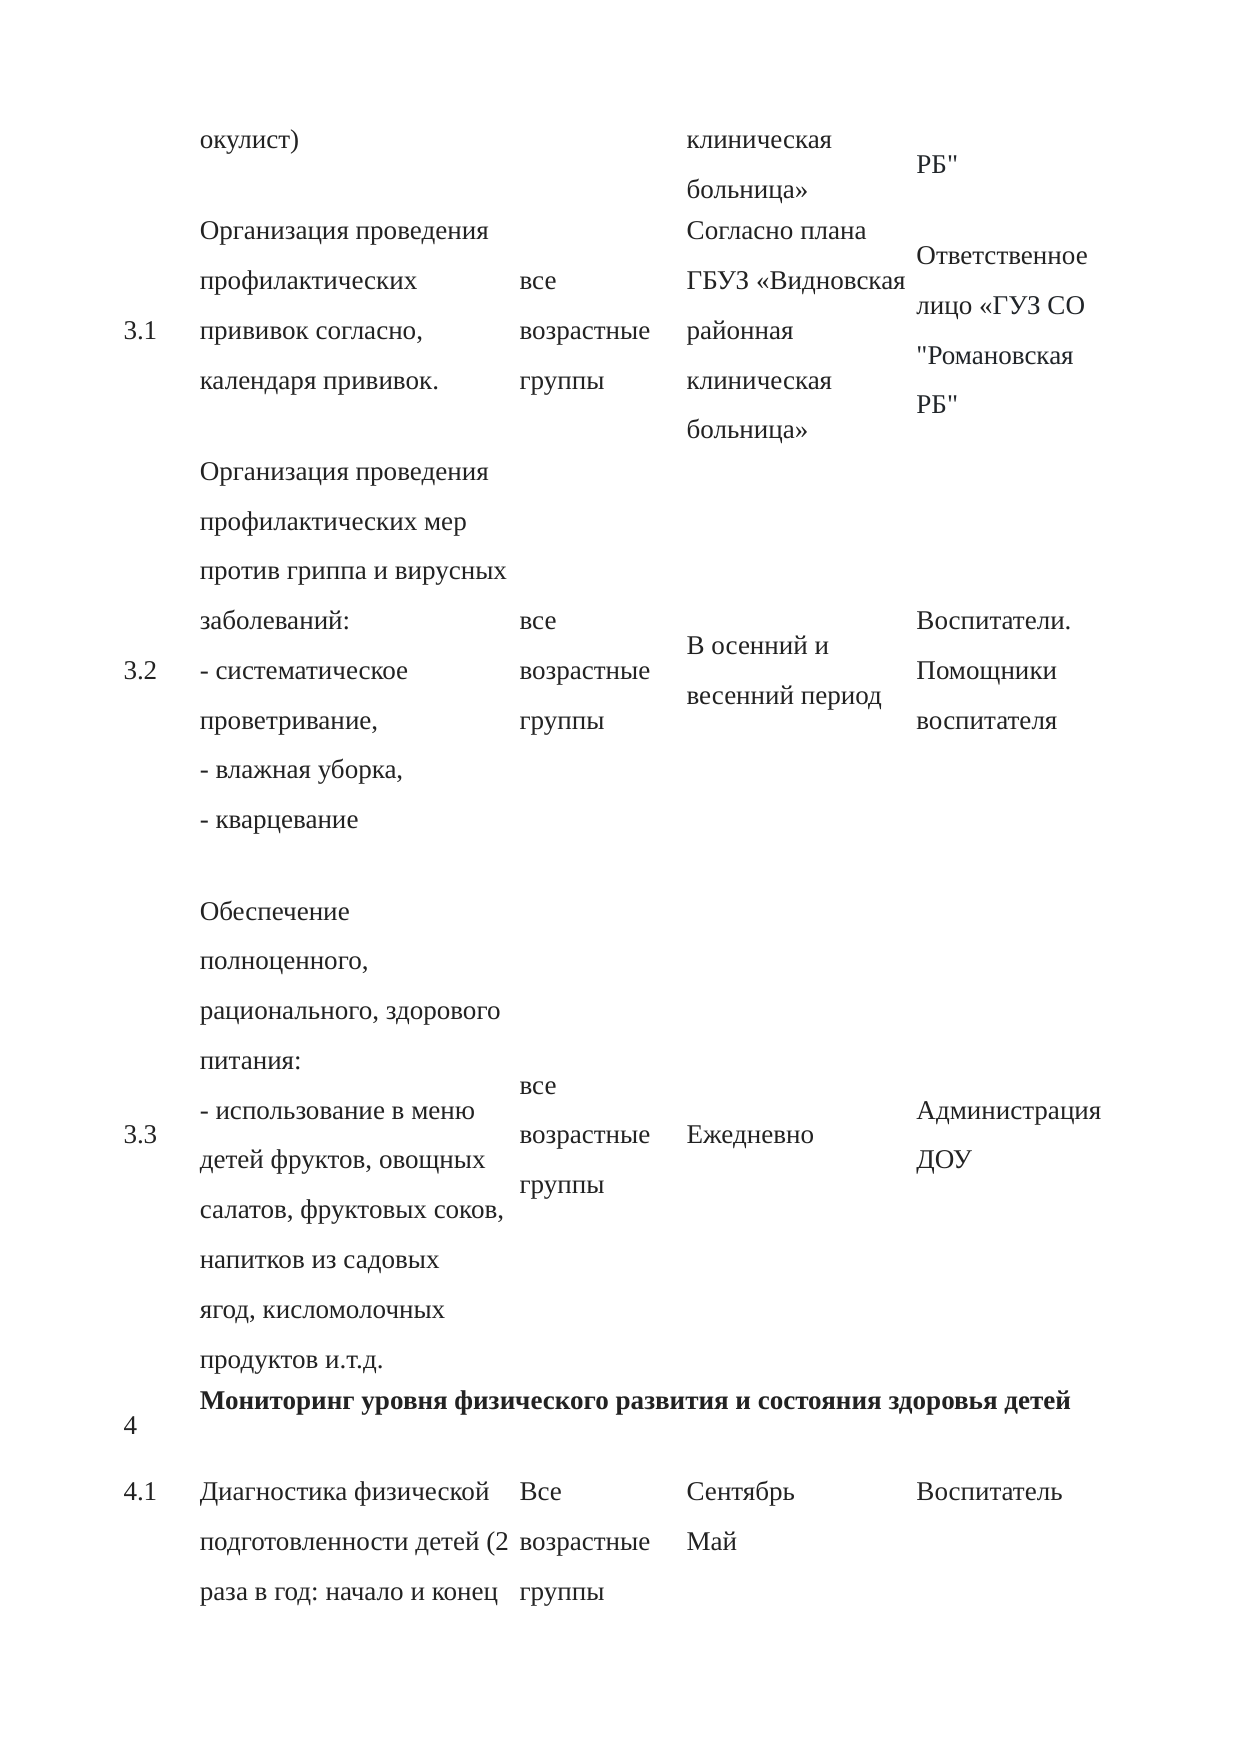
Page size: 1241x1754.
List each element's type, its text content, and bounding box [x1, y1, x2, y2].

table_cell Воспитатель [911, 1470, 1122, 1611]
table_cell Ответственное лицо «ГУЗ СО "Романовская РБ" [911, 209, 1122, 450]
table_cell Воспитатели. Помощники воспитателя [911, 450, 1122, 889]
table_cell 3.2 [118, 450, 194, 889]
table_cell Обеспечение полноценного, рационального, здорового питания: - использование в меню детей фруктов, овощных салатов, фруктовых соков, напитков из садовых ягод, кисломолочных продуктов и.т.д. [194, 890, 514, 1379]
table_cell все возрастные группы [514, 209, 681, 450]
table_cell Диагностика физической подготовленности детей (2 раза в год: начало и конец [194, 1470, 514, 1611]
table_cell все возрастные группы [514, 450, 681, 889]
table_cell Администрация ДОУ [911, 890, 1122, 1379]
table_cell 4 [118, 1379, 194, 1470]
table_cell Согласно плана ГБУЗ «Видновская районная клиническая больница» [681, 209, 911, 450]
table_cell Сентябрь Май [681, 1470, 911, 1611]
table_cell В осенний и весенний период [681, 450, 911, 889]
table_cell 3.1 [118, 209, 194, 450]
table_cell РБ" [911, 118, 1122, 209]
table_cell все возрастные группы [514, 890, 681, 1379]
table_cell Все возрастные группы [514, 1470, 681, 1611]
table_cell 3.3 [118, 890, 194, 1379]
table_cell Организация проведения профилактических прививок согласно, календаря прививок. [194, 209, 514, 450]
table_cell 4.1 [118, 1470, 194, 1611]
table_cell [118, 118, 194, 209]
table_cell Мониторинг уровня физического развития и состояния здоровья детей [194, 1379, 1122, 1470]
table_cell окулист) [194, 118, 514, 209]
table_cell Ежедневно [681, 890, 911, 1379]
table_cell Организация проведения профилактических мер против гриппа и вирусных заболеваний: - систематическое проветривание, - влажная уборка, - кварцевание [194, 450, 514, 889]
table_cell клиническая больница» [681, 118, 911, 209]
table_cell [514, 118, 681, 209]
